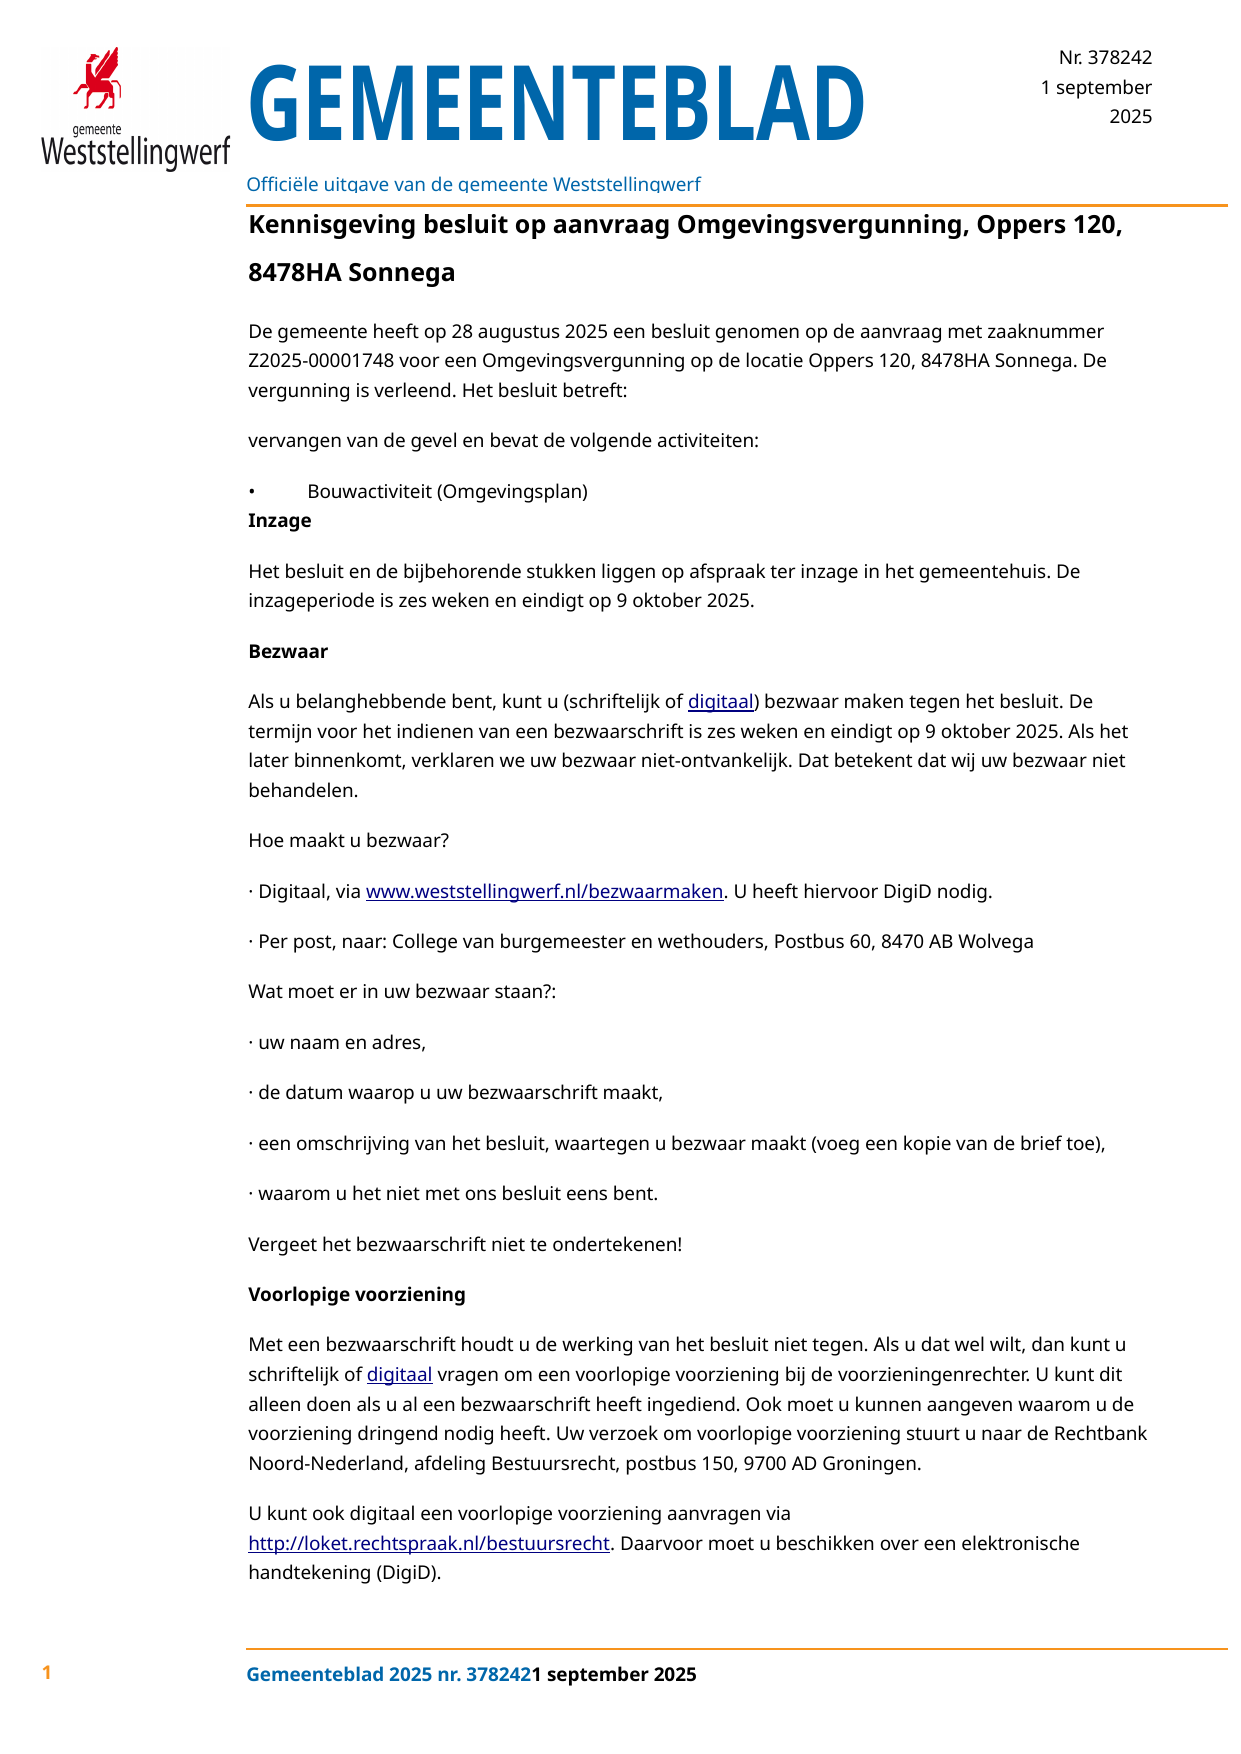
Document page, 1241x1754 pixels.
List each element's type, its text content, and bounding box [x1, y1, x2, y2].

text vervangen van de gevel en bevat de volgende activiteiten: [248, 427, 1152, 453]
text · Digitaal, via www.weststellingwerf.nl/bezwaarmaken. U heeft hiervoor DigiD nodig. [248, 878, 1152, 904]
text Wat moet er in uw bezwaar staan?: [248, 979, 1152, 1004]
text Kennisgeving besluit op aanvraag Omgevingsvergunning, Oppers 120, 8478HA Sonnega [248, 207, 1152, 288]
text · de datum waarop u uw bezwaarschrift maakt, [248, 1079, 1152, 1105]
text Als u belanghebbende bent, kunt u (schriftelijk of digitaal) bezwaar maken tegen het besluit. De termijn voor het indienen van een bezwaarschrift is zes weken en eindigt op 9 oktober 2025. Als het later binnenkomt, verklaren we uw bezwaar niet-ontvankelijk. Dat betekent dat wij uw bezwaar niet behandelen. [248, 688, 1152, 803]
text · Per post, naar: College van burgemeester en wethouders, Postbus 60, 8470 AB Wolvega [248, 928, 1152, 954]
text De gemeente heeft op 28 augustus 2025 een besluit genomen op de aanvraag met zaaknummer Z2025-00001748 voor een Omgevingsvergunning op de locatie Oppers 120, 8478HA Sonnega. De vergunning is verleend. Het besluit betreft: [248, 318, 1152, 403]
text Bezwaar [248, 638, 1152, 664]
text · waarom u het niet met ons besluit eens bent. [248, 1180, 1152, 1206]
picture [41, 47, 231, 172]
text U kunt ook digitaal een voorlopige voorziening aanvragen via http://loket.rechtspraak.nl/bestuursrecht. Daarvoor moet u beschikken over een elektronische handtekening (DigiD). [248, 1500, 1152, 1585]
text · een omschrijving van het besluit, waartegen u bezwaar maakt (voeg een kopie van de brief toe), [248, 1130, 1152, 1156]
text Hoe maakt u bezwaar? [248, 827, 1152, 853]
text Voorlopige voorziening [248, 1281, 1152, 1307]
list Bouwactiviteit (Omgevingsplan) [248, 478, 1152, 504]
text Het besluit en de bijbehorende stukken liggen op afspraak ter inzage in het gemeentehuis. De inzageperiode is zes weken en eindigt op 9 oktober 2025. [248, 558, 1152, 613]
text Inzage [248, 507, 1152, 533]
text Vergeet het bezwaarschrift niet te ondertekenen! [248, 1231, 1152, 1257]
text · uw naam en adres, [248, 1029, 1152, 1055]
text Met een bezwaarschrift houdt u de werking van het besluit niet tegen. Als u dat wel wilt, dan kunt u schriftelijk of digitaal vragen om een voorlopige voorziening bij de voorzieningenrechter. U kunt dit alleen doen als u al een bezwaarschrift heeft ingediend. Ook moet u kunnen aangeven waarom u de voorziening dringend nodig heeft. Uw verzoek om voorlopige voorziening stuurt u naar de Rechtbank Noord-Nederland, afdeling Bestuursrecht, postbus 150, 9700 AD Groningen. [248, 1332, 1152, 1476]
